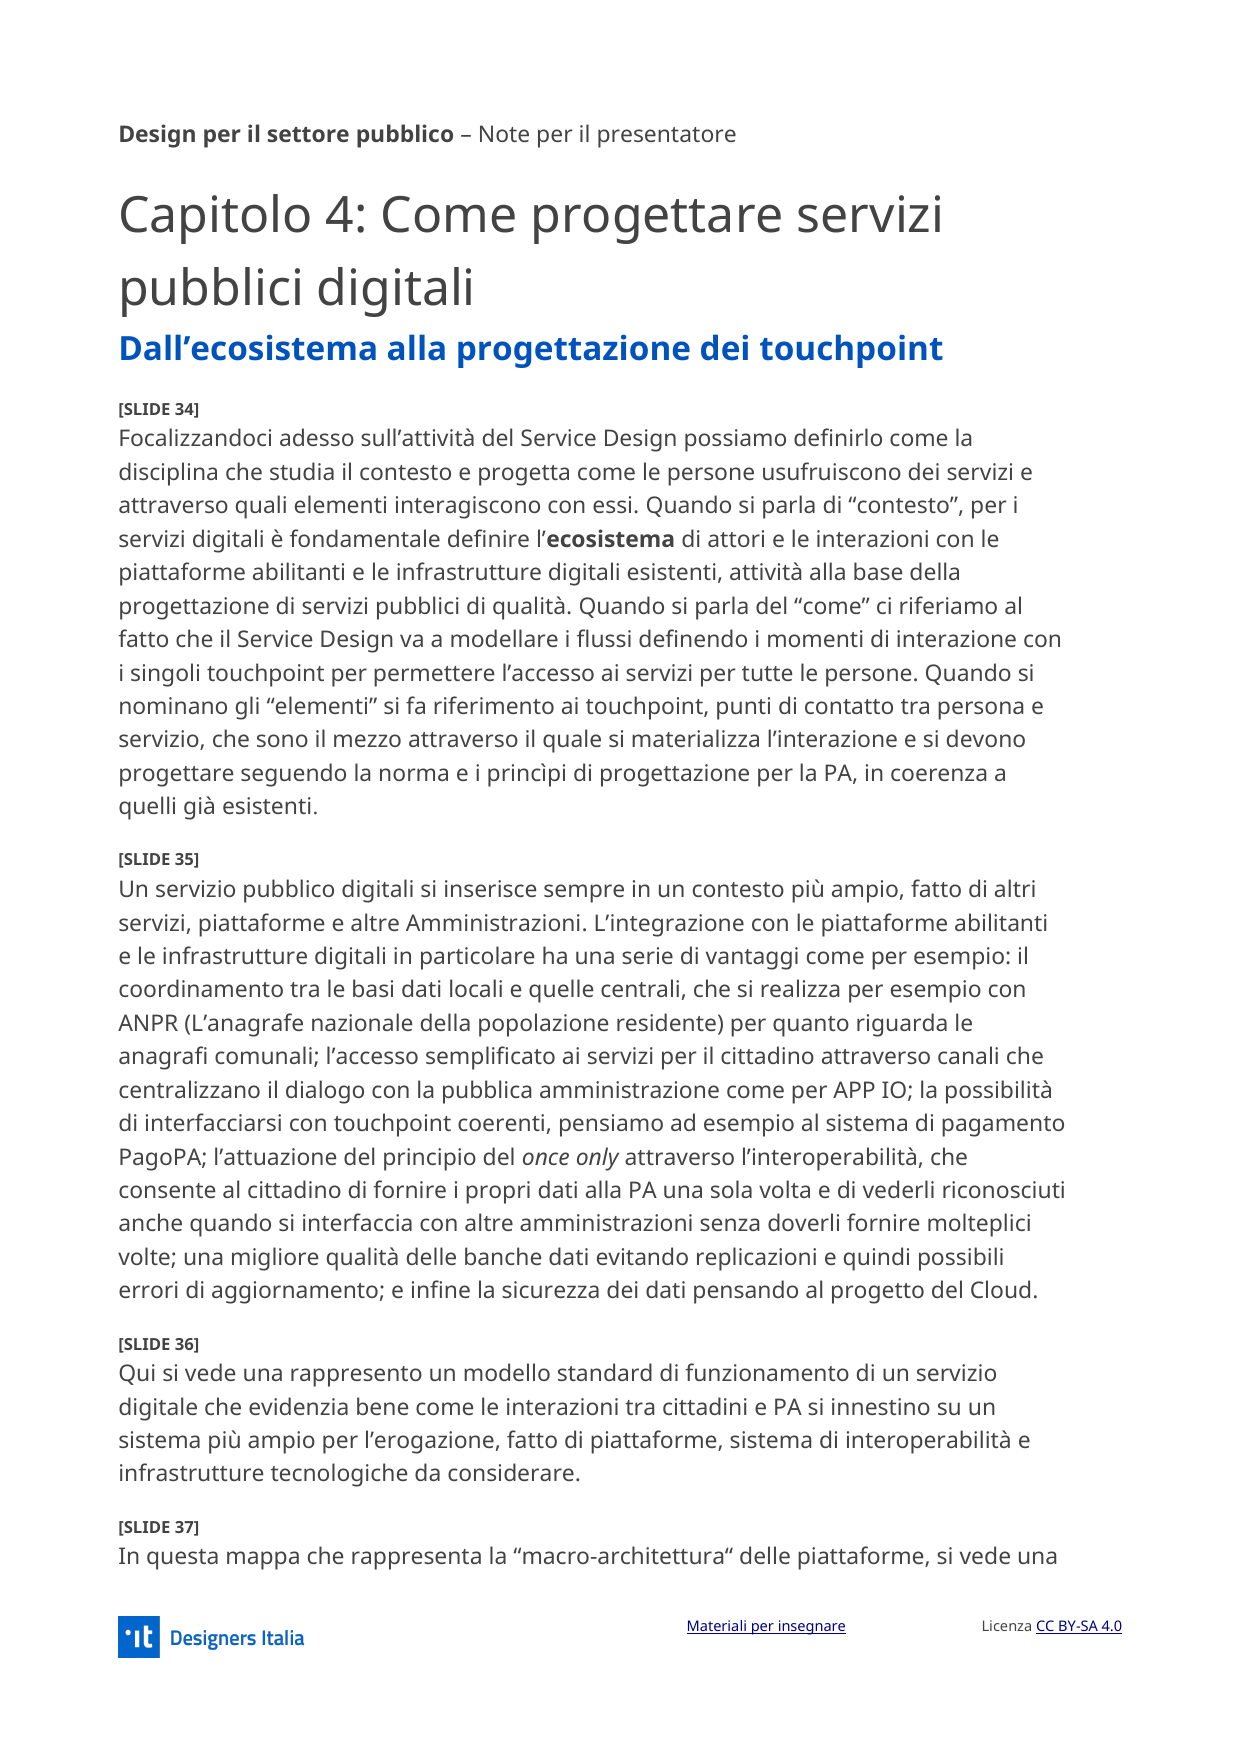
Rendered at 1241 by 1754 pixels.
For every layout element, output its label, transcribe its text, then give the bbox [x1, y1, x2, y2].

text ​​[SLIDE 34] Focalizzandoci adesso sull’attività del Service Design possiamo definirlo come la disciplina che studia il contesto e progetta come le persone usufruiscono dei servizi e attraverso quali elementi interagiscono con essi. ​Quando si parla di “contesto”, per i servizi digitali è fondamentale definire l’ecosistema di attori e le interazioni con le piattaforme abilitanti e le infrastrutture digitali esistenti, attività alla base della progettazione di servizi pubblici di qualità.​ Quando si parla del “come” ci riferiamo al fatto che il Service Design va a modellare i flussi definendo i momenti di interazione con i singoli touchpoint per permettere l’accesso ai servizi per tutte le persone. Quando si nominano gli “elementi” si fa riferimento ai touchpoint, punti di contatto tra persona e servizio, che sono il mezzo attraverso il quale si materializza l’interazione e si devono progettare seguendo la norma e i princìpi di progettazione per la PA, in coerenza a quelli già esistenti​. [118, 394, 1067, 821]
text ​​[SLIDE 36] Qui si vede una rappresento un modello standard di funzionamento di un servizio digitale che evidenzia bene come le interazioni tra cittadini e PA si innestino su un sistema più ampio per l’erogazione, fatto di piattaforme, sistema di interoperabilità e infrastrutture tecnologiche da considerare.​ [118, 1328, 1067, 1489]
picture [118, 1616, 315, 1658]
text Dall’ecosistema alla progettazione dei touchpoint​ [118, 324, 1067, 370]
subtitle Capitolo 4: Come progettare servizi pubblici digitali​​ ​ [118, 179, 1122, 320]
text ​​[SLIDE 37] In questa mappa che rappresenta la “macro-architettura“ delle piattaforme, si vede una [118, 1512, 1067, 1571]
text ​​[SLIDE 35] Un servizio pubblico digitali si inserisce sempre in un contesto più ampio, fatto di altri servizi, piattaforme e altre Amministrazioni. L’integrazione con le piattaforme abilitanti e le infrastrutture digitali in particolare ha una serie di vantaggi come per esempio: il coordinamento tra le basi dati locali e quelle centrali, che si realizza per esempio con ANPR (L’anagrafe nazionale della popolazione residente) per quanto riguarda le anagrafi comunali; l’accesso semplificato ai servizi per il cittadino attraverso canali che centralizzano il dialogo con la pubblica amministrazione come per APP IO; la possibilità di interfacciarsi con touchpoint coerenti, pensiamo ad esempio al sistema di pagamento PagoPA; l’attuazione del principio del once only attraverso l’interoperabilità, che consente al cittadino di fornire i propri dati alla PA una sola volta e di vederli riconosciuti anche quando si interfaccia con altre amministrazioni senza doverli fornire molteplici volte; una migliore qualità delle banche dati evitando replicazioni e quindi possibili errori di aggiornamento; e infine la sicurezza dei dati pensando al progetto del Cloud.​ [118, 844, 1067, 1306]
